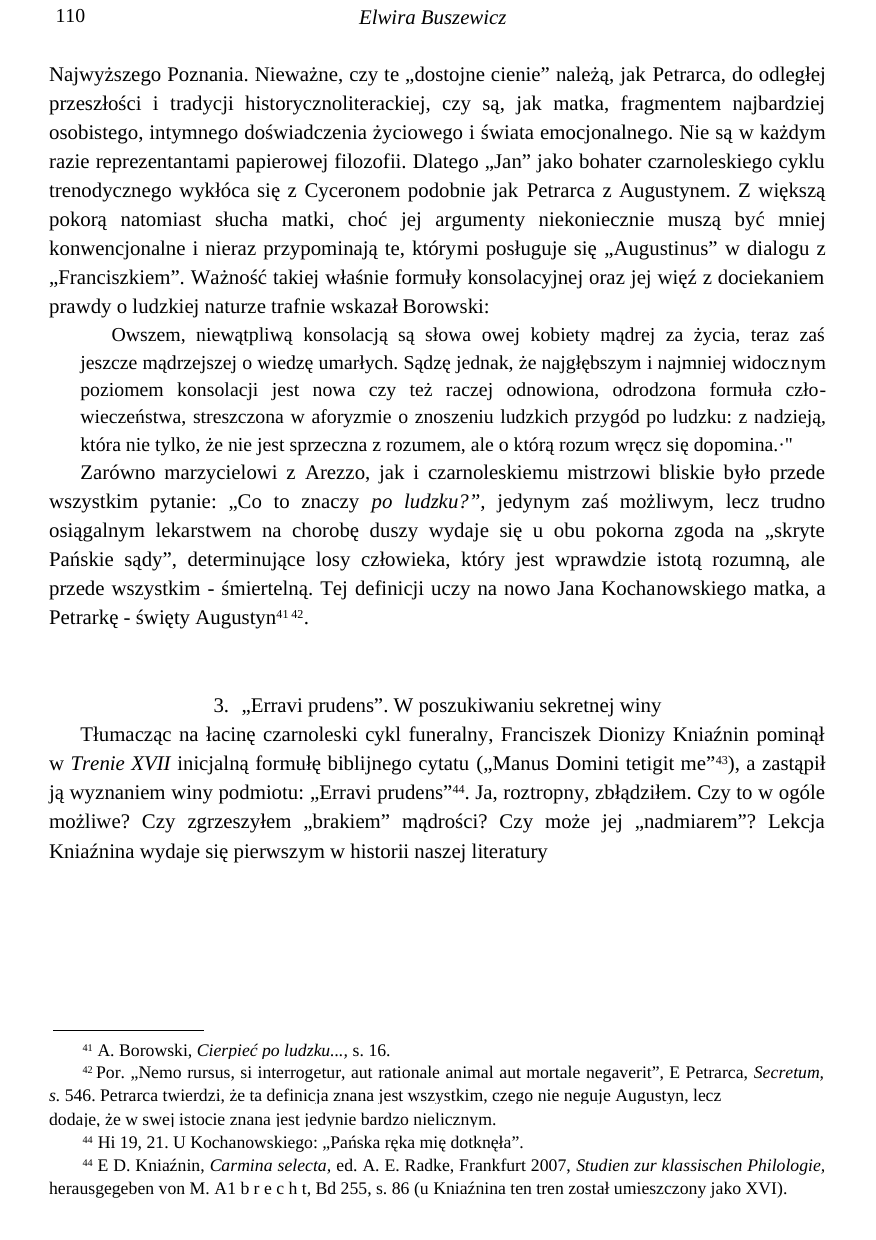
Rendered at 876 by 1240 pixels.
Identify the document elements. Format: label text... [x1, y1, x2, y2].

text Elwira Buszewicz [359, 5, 520, 29]
list „Erravi prudens”. W poszukiwaniu sekretnej winy [49, 692, 826, 717]
text Zarówno marzycielowi z Arezzo, jak i czarnoleskiemu mistrzowi bliskie było przede wszystkim pytanie: „Co to znaczy po ludzku?”, jedynym zaś możliwym, lecz trudno osiągalnym lekarstwem na chorobę duszy wydaje się u obu pokorna zgoda na „skryte Pańskie sądy”, determinujące losy człowieka, który jest wprawdzie istotą rozumną, ale przede wszystkim - śmiertelną. Tej definicji uczy na nowo Jana Kocha­nowskiego matka, a Petrarkę - święty Augustyn41 42. [49, 460, 826, 629]
text 41 A. Borowski, Cierpieć po ludzku..., s. 16. [49, 1040, 826, 1058]
text Najwyższego Poznania. Nieważne, czy te „dostojne cienie” należą, jak Petrarca, do odległej przeszłości i tradycji historycznoliterackiej, czy są, jak matka, fragmentem najbardziej osobistego, intymnego doświadczenia życiowego i świata emocjonalne­go. Nie są w każdym razie reprezentantami papierowej filozofii. Dlatego „Jan” jako bohater czarnoleskiego cyklu trenodycznego wykłóca się z Cyceronem podobnie jak Petrarca z Augustynem. Z większą pokorą natomiast słucha matki, choć jej argumen­ty niekoniecznie muszą być mniej konwencjonalne i nieraz przypominają te, który­mi posługuje się „Augustinus” w dialogu z „Franciszkiem”. Ważność takiej właśnie formuły konsolacyjnej oraz jej więź z dociekaniem prawdy o ludzkiej naturze trafnie wskazał Borowski: [49, 62, 826, 318]
text Owszem, niewątpliwą konsolacją są słowa owej kobiety mądrej za życia, teraz zaś jeszcze mądrzejszej o wiedzę umarłych. Sądzę jednak, że najgłębszym i najmniej widocz­nym poziomem konsolacji jest nowa czy też raczej odnowiona, odrodzona formuła czło­wieczeństwa, streszczona w aforyzmie o znoszeniu ludzkich przygód po ludzku: z na­dzieją, która nie tylko, że nie jest sprzeczna z rozumem, ale o którą rozum wręcz się do­pomina.·" [80, 323, 826, 455]
text 44 Hi 19, 21. U Kochanowskiego: „Pańska ręka mię dotknęła”. [49, 1132, 826, 1152]
text Tłumacząc na łacinę czarnoleski cykl funeralny, Franciszek Dionizy Kniaźnin pominął w Trenie XVII inicjalną formułę biblijnego cytatu („Manus Domini tetigit me”43), a zastąpił ją wyznaniem winy podmiotu: „Erravi prudens”44. Ja, roztropny, zbłądziłem. Czy to w ogóle możliwe? Czy zgrzeszyłem „brakiem” mądrości? Czy może jej „nadmiarem”? Lekcja Kniaźnina wydaje się pierwszym w historii naszej literatury [49, 722, 826, 863]
text 44 E D. Kniaźnin, Carmina selecta, ed. A. E. Radke, Frankfurt 2007, Studien zur klassischen Philologie, herausgegeben von Μ. A1 b r e c h t, Bd 255, s. 86 (u Kniaźnina ten tren został umieszczony jako XVI). [49, 1155, 826, 1198]
text dodaje, że w swej istocie znana jest jedynie bardzo nielicznym. [49, 1109, 826, 1127]
text 42 Por. „Nemo rursus, si interrogetur, aut rationale animal aut mortale negaverit”, E Petrarca, Secretum, s. 546. Petrarca twierdzi, że ta definicja znana jest wszystkim, czego nie neguje Augustyn, lecz [49, 1062, 826, 1104]
text 110 [55, 4, 88, 27]
